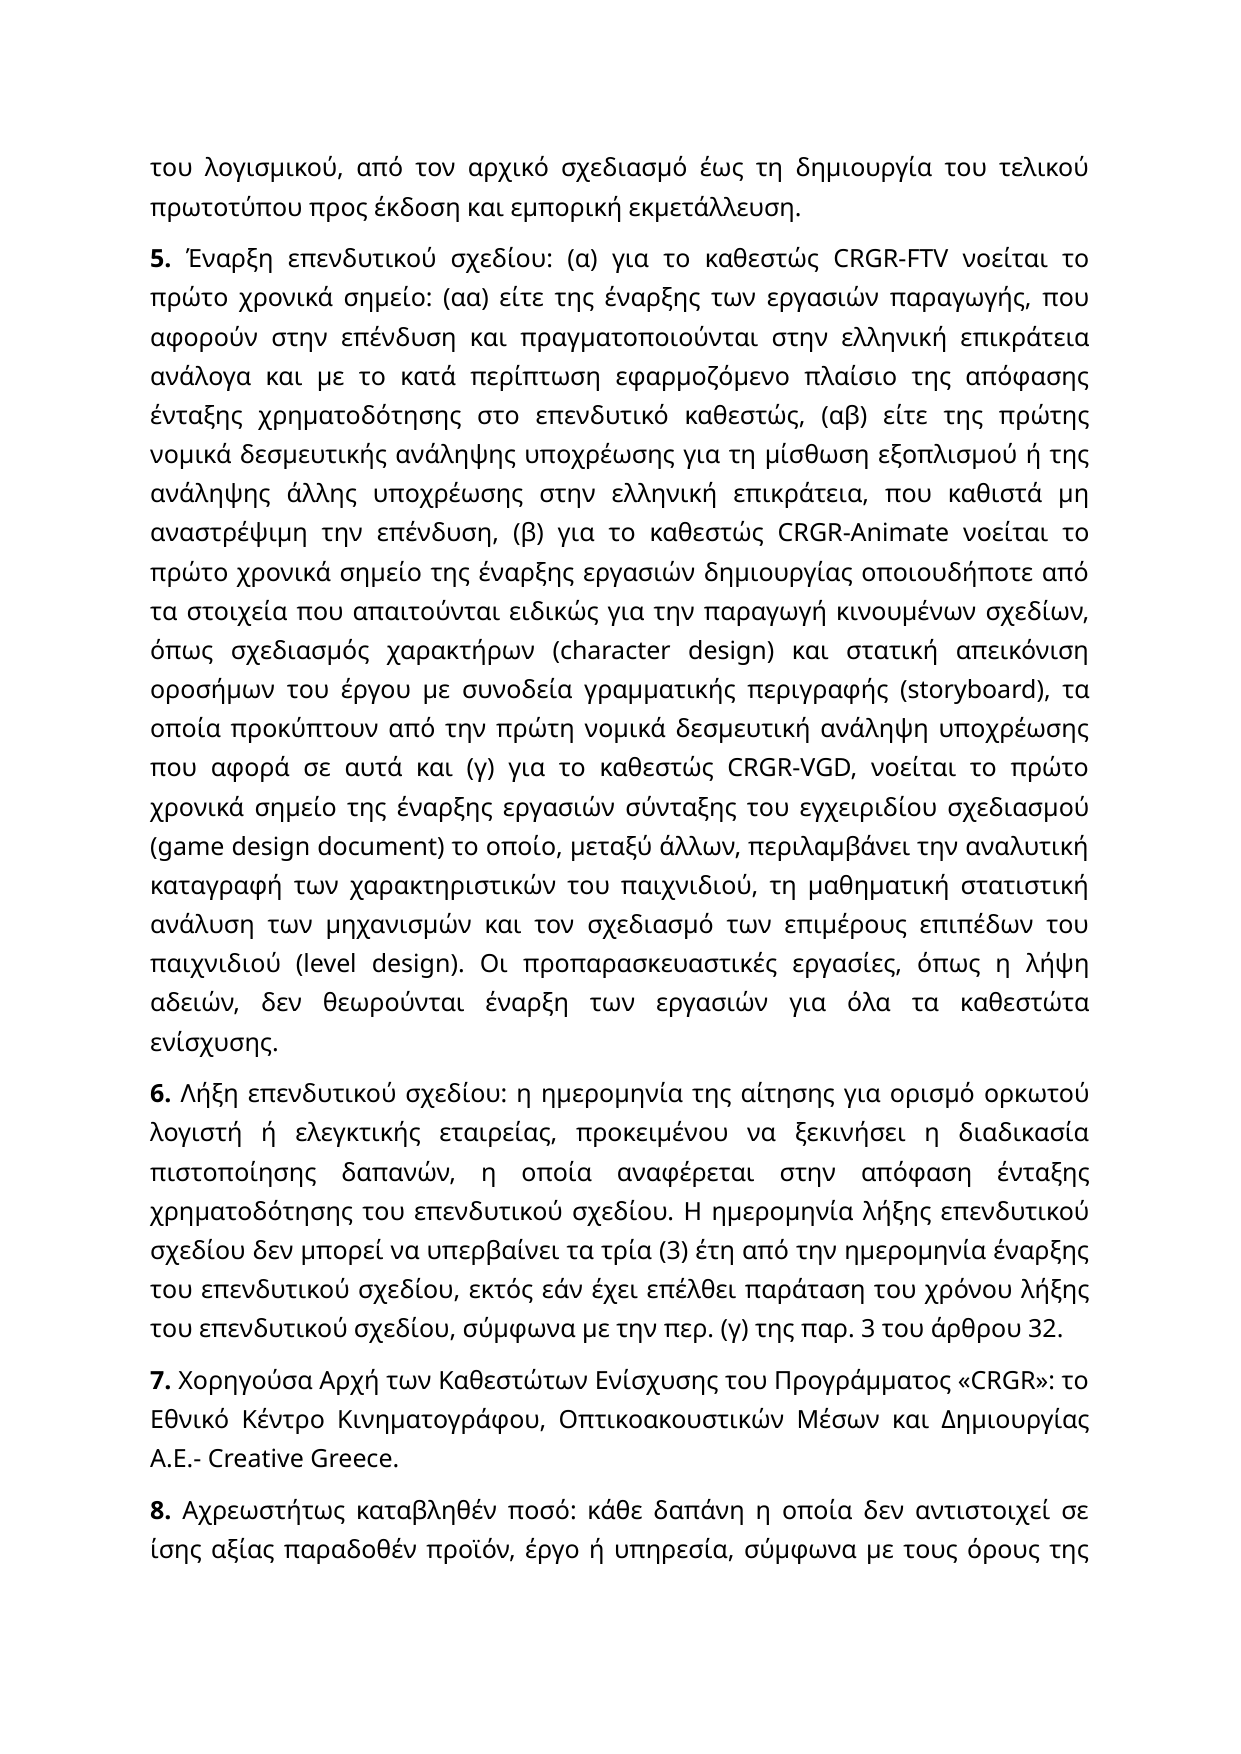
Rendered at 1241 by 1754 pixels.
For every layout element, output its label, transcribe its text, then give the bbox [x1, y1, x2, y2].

text 5. Έναρξη επενδυτικού σχεδίου: (α) για το καθεστώς CRGR-FTV νοείται το πρώτο χρονικά σημείο: (αα) είτε της έναρξης των εργασιών παραγωγής, που αφορούν στην επένδυση και πραγματοποιούνται στην ελληνική επικράτεια ανάλογα και με το κατά περίπτωση εφαρμοζόμενο πλαίσιο της απόφασης ένταξης χρηματοδότησης στο επενδυτικό καθεστώς, (αβ) είτε της πρώτης νομικά δεσμευτικής ανάληψης υποχρέωσης για τη μίσθωση εξοπλισμού ή της ανάληψης άλλης υποχρέωσης στην ελληνική επικράτεια, που καθιστά μη αναστρέψιμη την επένδυση, (β) για το καθεστώς CRGR-Animate νοείται το πρώτο χρονικά σημείο της έναρξης εργασιών δημιουργίας οποιουδήποτε από τα στοιχεία που απαιτούνται ειδικώς για την παραγωγή κινουμένων σχεδίων, όπως σχεδιασμός χαρακτήρων (character design) και στατική απεικόνιση οροσήμων του έργου με συνοδεία γραμματικής περιγραφής (storyboard), τα οποία προκύπτουν από την πρώτη νομικά δεσμευτική ανάληψη υποχρέωσης που αφορά σε αυτά και (γ) για το καθεστώς CRGR-VGD, νοείται το πρώτο χρονικά σημείο της έναρξης εργασιών σύνταξης του εγχειριδίου σχεδιασμού (game design document) το οποίο, μεταξύ άλλων, περιλαμβάνει την αναλυτική καταγραφή των χαρακτηριστικών του παιχνιδιού, τη μαθηματική στατιστική ανάλυση των μηχανισμών και τον σχεδιασμό των επιμέρους επιπέδων του παιχνιδιού (level design). Οι προπαρασκευαστικές εργασίες, όπως η λήψη αδειών, δεν θεωρούνται έναρξη των εργασιών για όλα τα καθεστώτα ενίσχυσης. [150, 241, 1090, 1058]
text 7. Χορηγούσα Αρχή των Καθεστώτων Ενίσχυσης του Προγράμματος «CRGR»: το Εθνικό Κέντρο Κινηματογράφου, Οπτικοακουστικών Μέσων και Δημιουργίας Α.Ε.- Creative Greece. [150, 1362, 1090, 1475]
text 6. Λήξη επενδυτικού σχεδίου: η ημερομηνία της αίτησης για ορισμό ορκωτού λογιστή ή ελεγκτικής εταιρείας, προκειμένου να ξεκινήσει η διαδικασία πιστοποίησης δαπανών, η οποία αναφέρεται στην απόφαση ένταξης χρηματοδότησης του επενδυτικού σχεδίου. Η ημερομηνία λήξης επενδυτικού σχεδίου δεν μπορεί να υπερβαίνει τα τρία (3) έτη από την ημερομηνία έναρξης του επενδυτικού σχεδίου, εκτός εάν έχει επέλθει παράταση του χρόνου λήξης του επενδυτικού σχεδίου, σύμφωνα με την περ. (γ) της παρ. 3 του άρθρου 32. [150, 1076, 1090, 1345]
text 8. Αχρεωστήτως καταβληθέν ποσό: κάθε δαπάνη η οποία δεν αντιστοιχεί σε ίσης αξίας παραδοθέν προϊόν, έργο ή υπηρεσία, σύμφωνα με τους όρους της [150, 1492, 1090, 1566]
text του λογισμικού, από τον αρχικό σχεδιασμό έως τη δημιουργία του τελικού πρωτοτύπου προς έκδοση και εμπορική εκμετάλλευση. [150, 150, 1090, 223]
